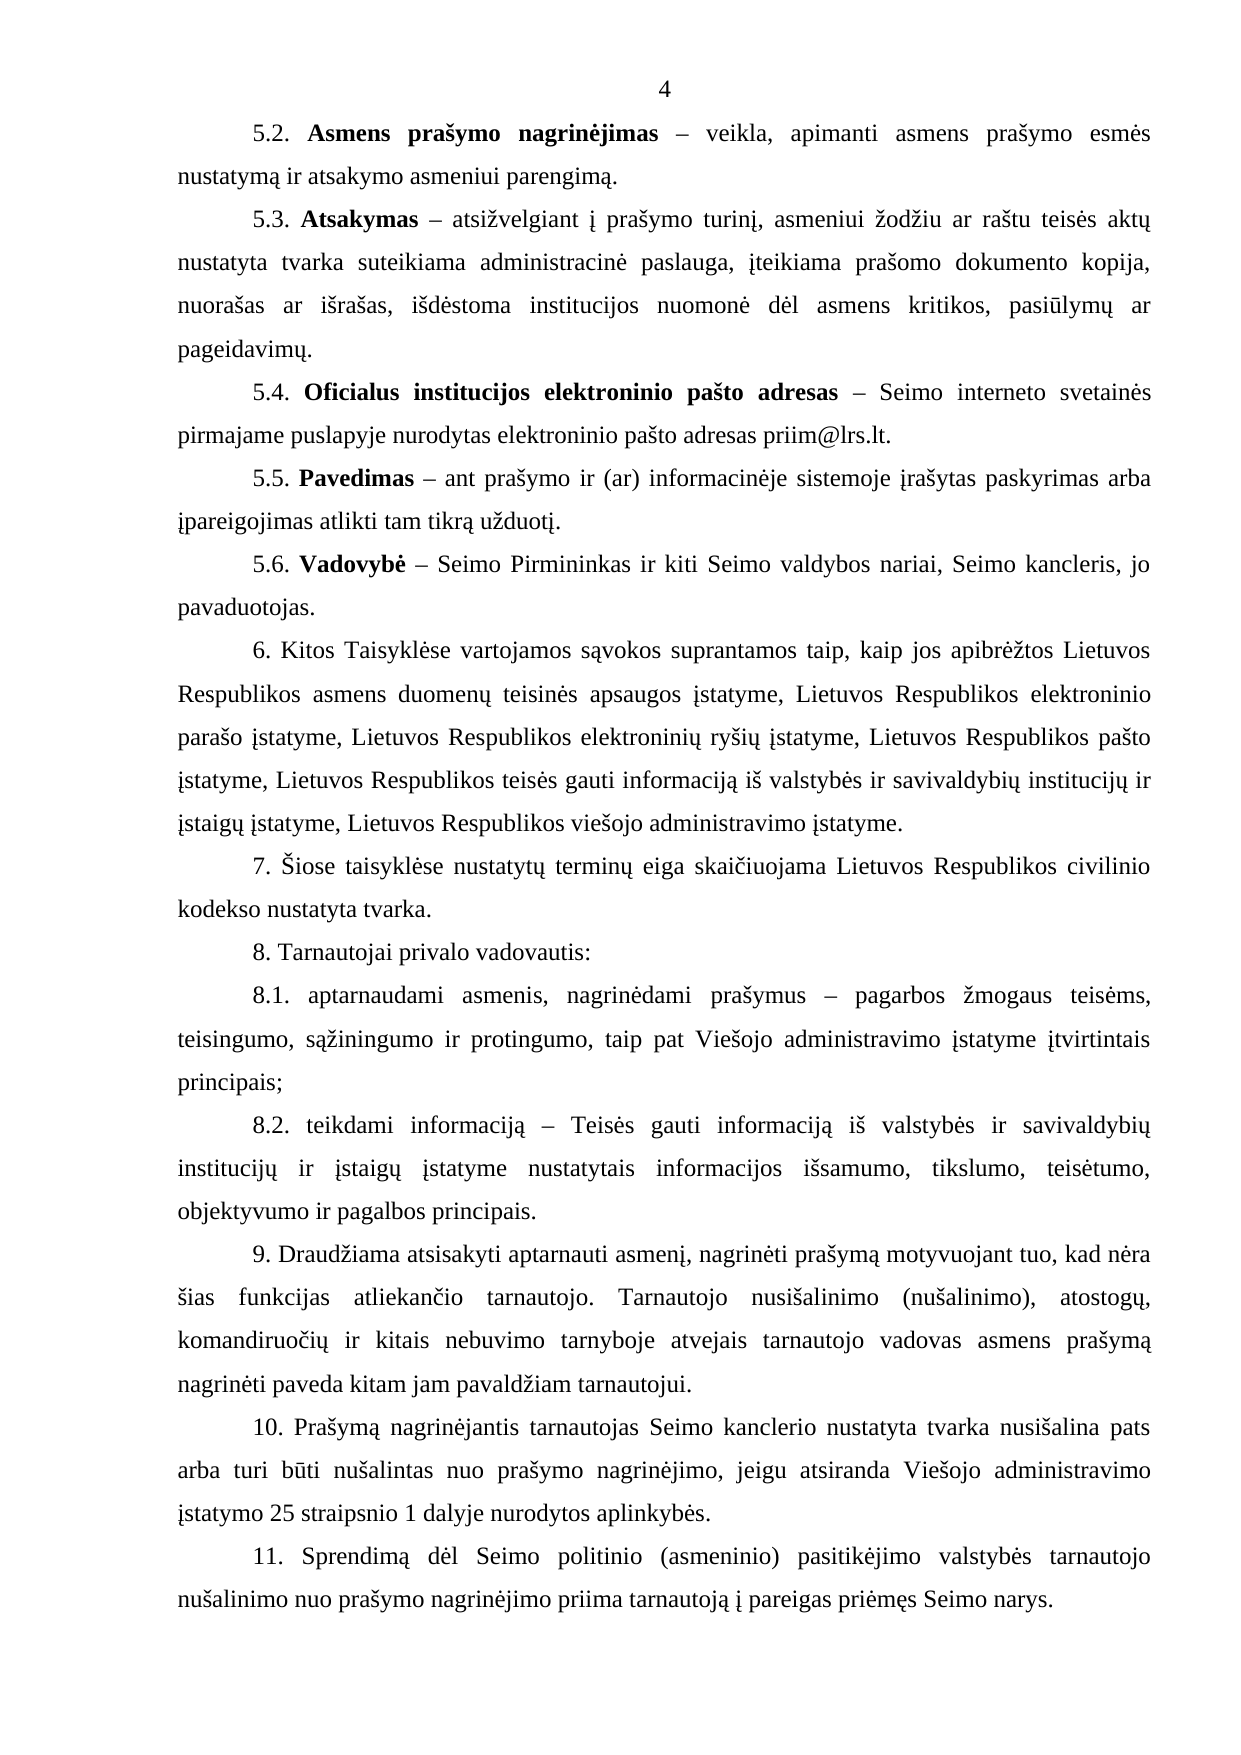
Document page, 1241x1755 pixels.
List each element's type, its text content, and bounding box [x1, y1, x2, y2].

text 5.5. Pavedimas – ant prašymo ir (ar) informacinėje sistemoje įrašytas paskyrimas arba įpareigojimas atlikti tam tikrą užduotį. [177, 463, 1152, 535]
text 10. Prašymą nagrinėjantis tarnautojas Seimo kanclerio nustatyta tvarka nusišalina pats arba turi būti nušalintas nuo prašymo nagrinėjimo, jeigu atsiranda Viešojo administravimo įstatymo 25 straipsnio 1 dalyje nurodytos aplinkybės. [177, 1412, 1152, 1527]
text 7. Šiose taisyklėse nustatytų terminų eiga skaičiuojama Lietuvos Respublikos civilinio kodekso nustatyta tvarka. [177, 851, 1152, 923]
text 5.6. Vadovybė – Seimo Pirmininkas ir kiti Seimo valdybos nariai, Seimo kancleris, jo pavaduotojas. [177, 549, 1152, 621]
text 8. Tarnautojai privalo vadovautis: [177, 937, 1152, 966]
text 5.3. Atsakymas – atsižvelgiant į prašymo turinį, asmeniui žodžiu ar raštu teisės aktų nustatyta tvarka suteikiama administracinė paslauga, įteikiama prašomo dokumento kopija, nuorašas ar išrašas, išdėstoma institucijos nuomonė dėl asmens kritikos, pasiūlymų ar pageidavimų. [177, 204, 1152, 362]
text 9. Draudžiama atsisakyti aptarnauti asmenį, nagrinėti prašymą motyvuojant tuo, kad nėra šias funkcijas atliekančio tarnautojo. Tarnautojo nusišalinimo (nušalinimo), atostogų, komandiruočių ir kitais nebuvimo tarnyboje atvejais tarnautojo vadovas asmens prašymą nagrinėti paveda kitam jam pavaldžiam tarnautojui. [177, 1239, 1152, 1397]
text 5.4. Oficialus institucijos elektroninio pašto adresas – Seimo interneto svetainės pirmajame puslapyje nurodytas elektroninio pašto adresas priim@lrs.lt. [177, 377, 1152, 449]
text 11. Sprendimą dėl Seimo politinio (asmeninio) pasitikėjimo valstybės tarnautojo nušalinimo nuo prašymo nagrinėjimo priima tarnautoją į pareigas priėmęs Seimo narys. [177, 1541, 1152, 1613]
text 8.2. teikdami informaciją – Teisės gauti informaciją iš valstybės ir savivaldybių institucijų ir įstaigų įstatyme nustatytais informacijos išsamumo, tikslumo, teisėtumo, objektyvumo ir pagalbos principais. [177, 1110, 1152, 1225]
text 5.2. Asmens prašymo nagrinėjimas – veikla, apimanti asmens prašymo esmės nustatymą ir atsakymo asmeniui parengimą. [177, 118, 1152, 190]
text 6. Kitos Taisyklėse vartojamos sąvokos suprantamos taip, kaip jos apibrėžtos Lietuvos Respublikos asmens duomenų teisinės apsaugos įstatyme, Lietuvos Respublikos elektroninio parašo įstatyme, Lietuvos Respublikos elektroninių ryšių įstatyme, Lietuvos Respublikos pašto įstatyme, Lietuvos Respublikos teisės gauti informaciją iš valstybės ir savivaldybių institucijų ir įstaigų įstatyme, Lietuvos Respublikos viešojo administravimo įstatyme. [177, 636, 1152, 837]
text 8.1. aptarnaudami asmenis, nagrinėdami prašymus – pagarbos žmogaus teisėms, teisingumo, sąžiningumo ir protingumo, taip pat Viešojo administravimo įstatyme įtvirtintais principais; [177, 981, 1152, 1096]
